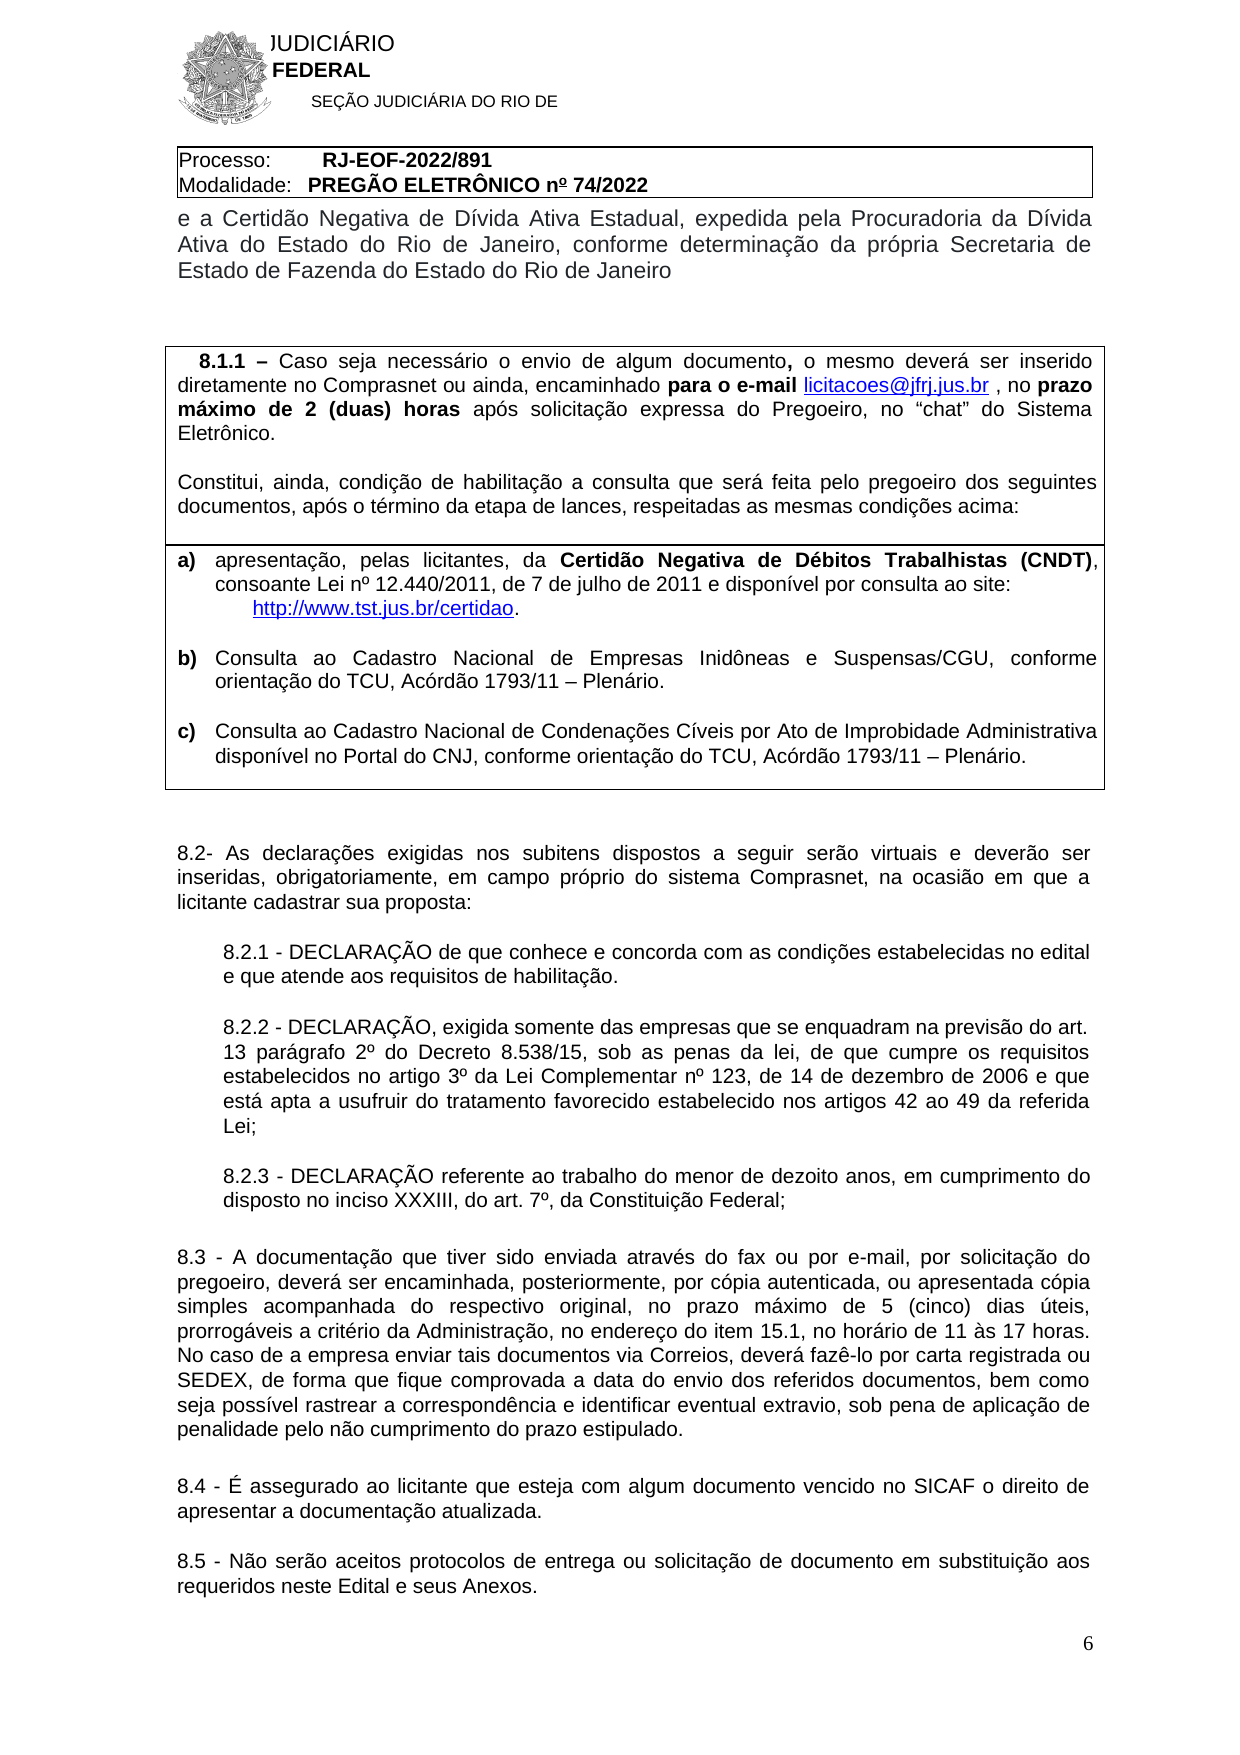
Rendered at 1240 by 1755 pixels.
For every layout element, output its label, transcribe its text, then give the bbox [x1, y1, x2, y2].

text 8.2.3 - DECLARAÇÃO referente ao trabalho do menor de dezoito anos, em cumprimento do disposto no inciso XXXIII, do art. 7º, da Constituição Federal; [223, 1164, 1092, 1212]
text 8.2.1 - DECLARAÇÃO de que conhece e concorda com as condições estabelecidas no edital e que atende aos requisitos de habilitação. [223, 940, 1092, 988]
text 8.5 - Não serão aceitos protocolos de entrega ou solicitação de documento em substituição aos requeridos neste Edital e seus Anexos. [177, 1549, 1092, 1597]
text 13 parágrafo 2º do Decreto 8.538/15, sob as penas da lei, de que cumpre os requisitos estabelecidos no artigo 3º da Lei Complementar nº 123, de 14 de dezembro de 2006 e que está apta a usufruir do tratamento favorecido estabelecido nos artigos 42 ao 49 da referida Lei; [223, 1040, 1092, 1137]
table_header 8.1.1 – Caso seja necessário o envio de algum documento, o mesmo deverá ser inserido diretamente no Comprasnet ou ainda, encaminhado para o e-mail licitacoes@jfrj.jus.br , no prazo máximo de 2 (duas) horas após solicitação expressa do Pregoeiro, no “chat” do Sistema Eletrônico. Constitui, ainda, condição de habilitação a consulta que será feita pelo pregoeiro dos seguintes documentos, após o término da etapa de lances, respeitadas as mesmas condições acima: [166, 347, 1104, 543]
text 8.4 - É assegurado ao licitante que esteja com algum documento vencido no SICAF o direito de apresentar a documentação atualizada. [177, 1474, 1092, 1523]
text 8.3 - A documentação que tiver sido enviada através do fax ou por e-mail, por solicitação do pregoeiro, deverá ser encaminhada, posteriormente, por cópia autenticada, ou apresentada cópia simples acompanhada do respectivo original, no prazo máximo de 5 (cinco) dias úteis, prorrogáveis a critério da Administração, no endereço do item 15.1, no horário de 11 às 17 horas. No caso de a empresa enviar tais documentos via Correios, deverá fazê-lo por carta registrada ou SEDEX, de forma que fique comprovada a data do envio dos referidos documentos, bem como seja possível rastrear a correspondência e identificar eventual extravio, sob pena de aplicação de penalidade pelo não cumprimento do prazo estipulado. [177, 1245, 1092, 1441]
text e a Certidão Negativa de Dívida Ativa Estadual, expedida pela Procuradoria da Dívida Ativa do Estado do Rio de Janeiro, conforme determinação da própria Secretaria de Estado de Fazenda do Estado do Rio de Janeiro [177, 206, 1093, 284]
table_cell [166, 546, 203, 789]
text 8.2.2 - DECLARAÇÃO, exigida somente das empresas que se enquadram na previsão do art. [223, 1015, 1092, 1039]
text 8.2- As declarações exigidas nos subitens dispostos a seguir serão virtuais e deverão ser inseridas, obrigatoriamente, em campo próprio do sistema Comprasnet, na ocasião em que a licitante cadastrar sua proposta: [177, 840, 1092, 913]
table_cell apresentação, pelas licitantes, da Certidão Negativa de Débitos Trabalhistas (CNDT), consoante Lei nº 12.440/2011, de 7 de julho de 2011 e disponível por consulta ao site: http://www.tst.jus.br/certidao. Consulta ao Cadastro Nacional de Empresas Inidôneas e Suspensas/CGU, conforme orientação do TCU, Acórdão 1793/11 – Plenário. Consulta ao Cadastro Nacional de Condenações Cíveis por Ato de Improbidade Administrativa disponível no Portal do CNJ, conforme orientação do TCU, Acórdão 1793/11 – Plenário. [204, 546, 1104, 789]
